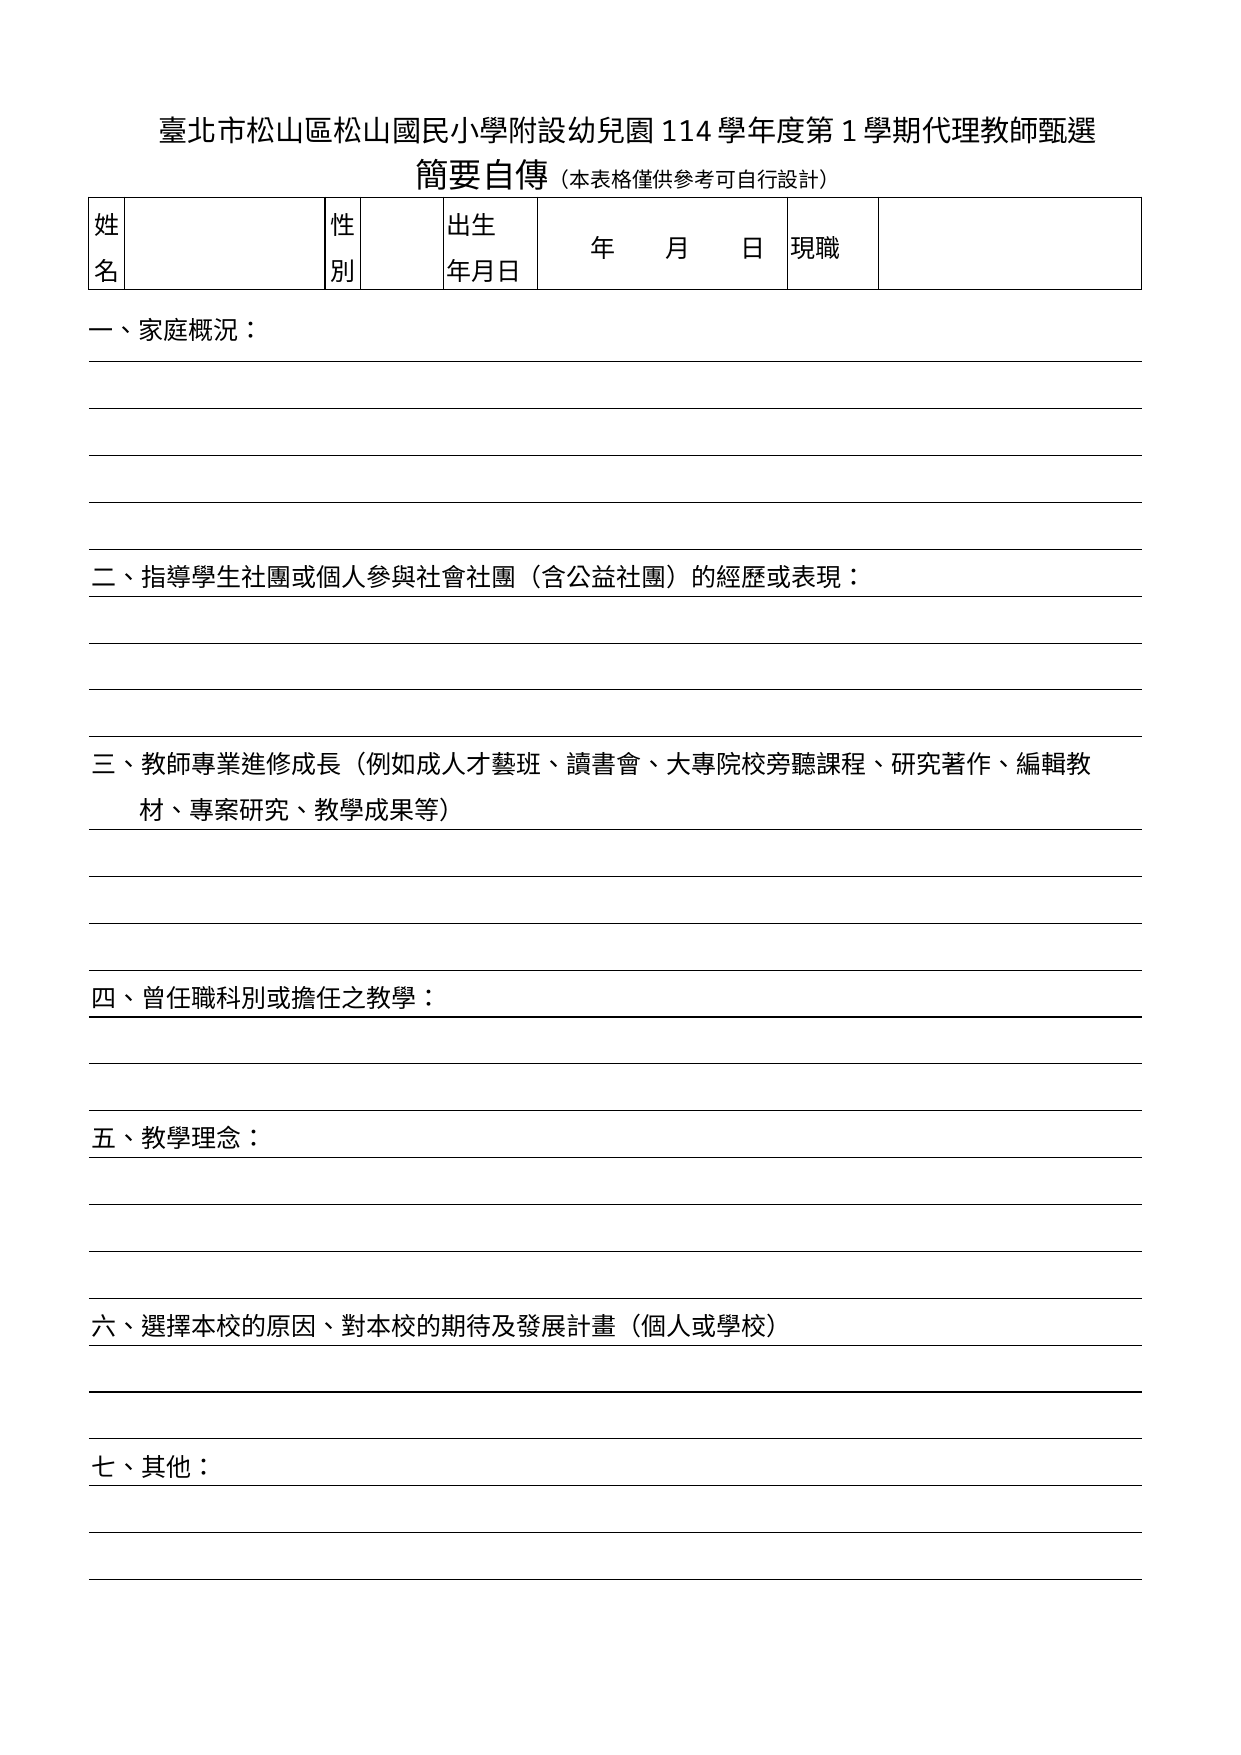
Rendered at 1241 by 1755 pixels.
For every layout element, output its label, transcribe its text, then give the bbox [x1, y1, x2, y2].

table_cell [89, 597, 1142, 642]
table_cell [89, 1018, 1142, 1063]
table_header 姓名 [89, 198, 124, 289]
table_cell [89, 409, 1142, 455]
table_cell [89, 1533, 1142, 1579]
table_cell [89, 1158, 1142, 1204]
table_cell 七、其他： [89, 1439, 1142, 1485]
table_cell [89, 830, 1142, 876]
table_header [879, 198, 1141, 289]
table_cell [89, 1486, 1142, 1532]
table_cell 五、教學理念： [89, 1111, 1142, 1157]
table_cell 六、選擇本校的原因、對本校的期待及發展計畫（個人或學校） [89, 1299, 1142, 1344]
table_header 出生 年月日 [444, 198, 537, 289]
table_cell [89, 690, 1142, 736]
text 一、家庭概況： [89, 303, 1167, 349]
table_header [125, 198, 324, 289]
table_header 年 月 日 [538, 198, 787, 289]
text 臺北市松山區松山國民小學附設幼兒園114學年度第1學期代理教師甄選 [89, 105, 1167, 151]
table_header 現職 [788, 198, 878, 289]
table_header [89, 362, 1142, 408]
table_cell [89, 1205, 1142, 1251]
table_cell [89, 1393, 1142, 1438]
table_cell [89, 1064, 1142, 1110]
text 簡要自傳（本表格僅供參考可自行設計） [89, 151, 1167, 197]
table_cell [89, 644, 1142, 689]
table_cell [89, 877, 1142, 923]
table_header 性別 [326, 198, 360, 289]
table_cell [89, 924, 1142, 969]
table_cell [89, 456, 1142, 502]
table_cell [89, 1252, 1142, 1298]
table_header [361, 198, 443, 289]
table_cell [89, 503, 1142, 549]
table_cell 二、指導學生社團或個人參與社會社團（含公益社團）的經歷或表現： [89, 550, 1142, 596]
table_cell 四、曾任職科別或擔任之教學： [89, 971, 1142, 1016]
table_cell [89, 1346, 1142, 1391]
table_cell 三、教師專業進修成長（例如成人才藝班、讀書會、大專院校旁聽課程、研究著作、編輯教材、專案研究、教學成果等） [89, 737, 1142, 829]
